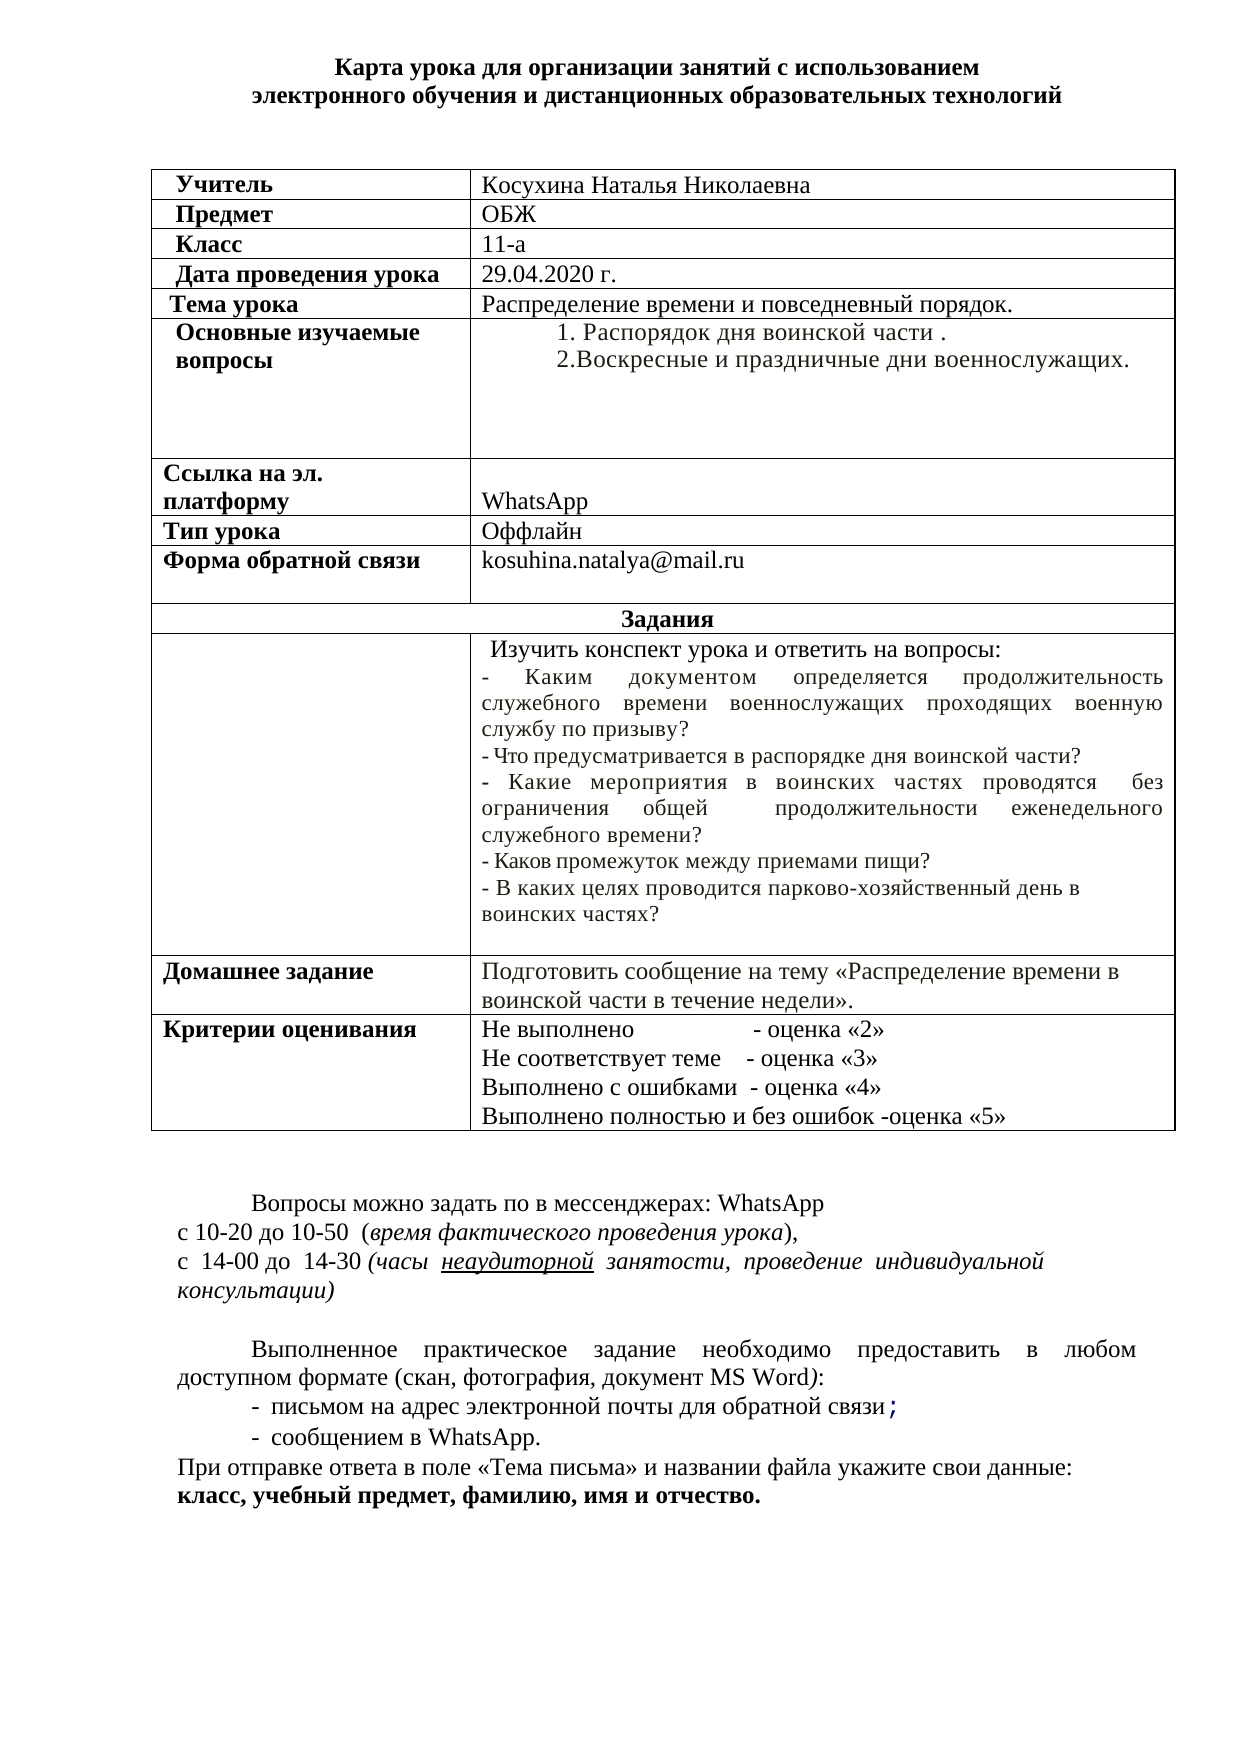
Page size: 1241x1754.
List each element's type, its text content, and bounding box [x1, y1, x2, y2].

text с 14-00 до 14-30 (часы неаудиторной занятости, проведение индивидуальной [177, 1246, 1150, 1275]
table_cell ОБЖ [471, 200, 1174, 228]
table_cell Подготовить сообщение на тему «Распределение времени в воинской части в течение недели». [471, 956, 1174, 1013]
list сообщением в WhatsApp. [251, 1422, 1150, 1450]
text Карта урока для организации занятий с использованием [150, 52, 1164, 80]
text консультации) [177, 1275, 1150, 1304]
table_cell Домашнее задание [152, 956, 470, 1013]
table_cell 29.04.2020 г. [471, 259, 1174, 288]
text электронного обучения и дистанционных образовательных технологий [150, 80, 1164, 109]
table_cell Задания [152, 604, 1174, 633]
table_cell Форма обратной связи [152, 546, 470, 603]
table_cell WhatsApp [471, 459, 1174, 515]
table_cell Предмет [152, 200, 470, 228]
table_cell Класс [152, 229, 470, 258]
table_header Учитель [152, 170, 470, 198]
table_cell kosuhina.natalya@mail.ru [471, 546, 1174, 603]
table_header Косухина Наталья Николаевна [471, 170, 1174, 198]
table_cell 1. Распорядок дня воинской части . 2.Воскресные и праздничные дни военнослужащих. [471, 319, 1174, 457]
table_cell [152, 634, 470, 955]
table_cell Основные изучаемые вопросы [152, 319, 470, 457]
table_cell Дата проведения урока [152, 259, 470, 288]
list письмом на адрес электронной почты для обратной связи; [251, 1391, 1150, 1422]
table_cell Тип урока [152, 516, 470, 544]
text Выполненное практическое задание необходимо предоставить в любом доступном формате (скан, фотография, документ MS Word): [177, 1334, 1137, 1391]
table_cell Критерии оценивания [152, 1015, 470, 1129]
table_cell Тема урока [152, 289, 470, 318]
table_cell Ссылка на эл. платформу [152, 459, 470, 515]
table_cell Не выполнено - оценка «2» Не соответствует теме - оценка «3» Выполнено с ошибками - оценка «4» Выполнено полностью и без ошибок -оценка «5» [471, 1015, 1174, 1129]
text с 10-20 до 10-50 (время фактического проведения урока), [177, 1217, 1150, 1246]
table_cell 11-а [471, 229, 1174, 258]
table_cell Изучить конспект урока и ответить на вопросы: - Каким документом определяется продолжительность служебного времени военнослужащих проходящих военную службу по призыву? - Что предусматривается в распорядке дня воинской части? - Какие мероприятия в воинских частях проводятся без ограничения общей продолжительности еженедельного служебного времени? - Каков промежуток между приемами пищи? - В каких целях проводится парково-хозяйственный день в воинских частях? [471, 634, 1174, 955]
table_cell Распределение времени и повседневный порядок. [471, 289, 1174, 318]
table_cell Оффлайн [471, 516, 1174, 544]
text Вопросы можно задать по в мессенджерах: WhatsApp [177, 1188, 1137, 1217]
text При отправке ответа в поле «Тема письма» и названии файла укажите свои данные: класс, учебный предмет, фамилию, имя и отчество. [177, 1452, 1137, 1508]
